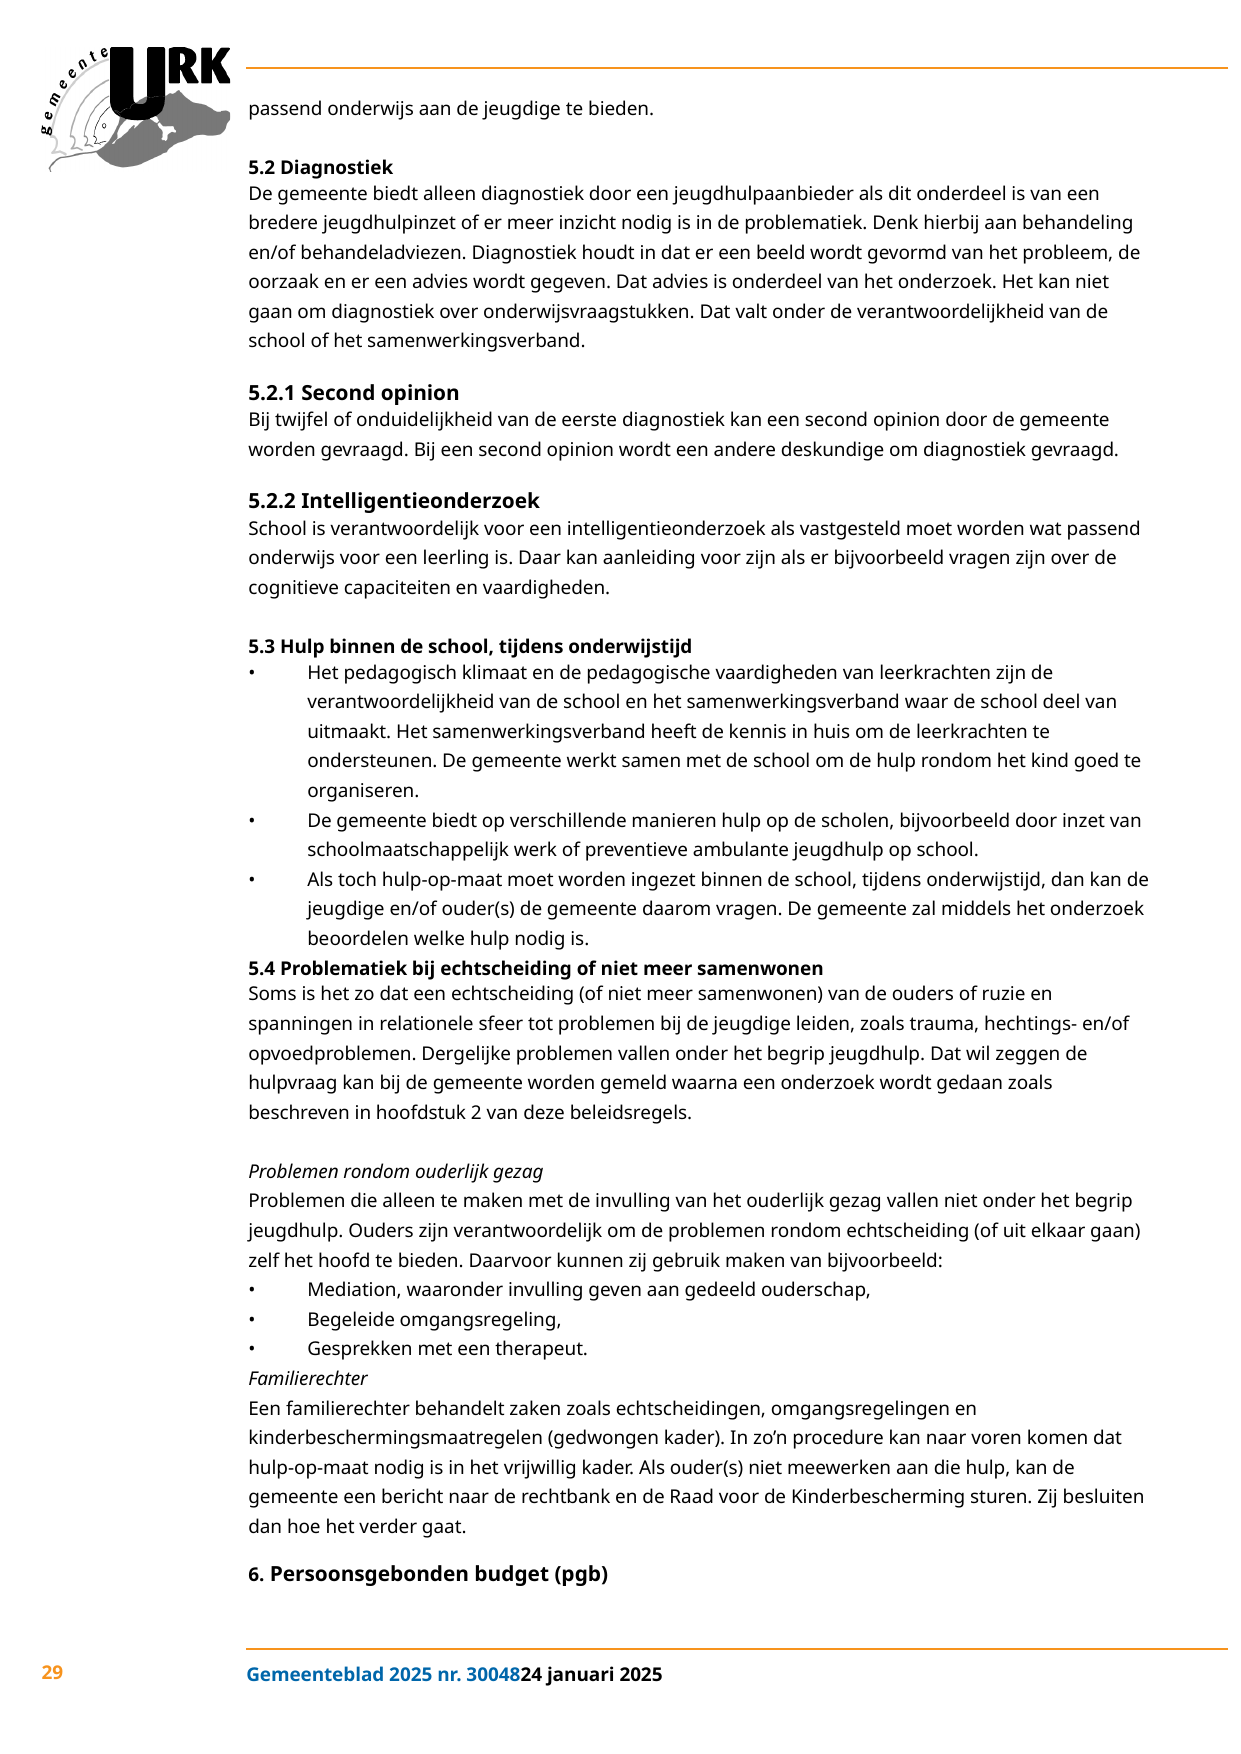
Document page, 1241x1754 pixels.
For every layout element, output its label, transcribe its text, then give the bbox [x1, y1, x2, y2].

text 5.4 Problematiek bij echtscheiding of niet meer samenwonen [248, 955, 1152, 981]
text 5.2.2 Intelligentieonderzoek [248, 486, 1152, 515]
text Soms is het zo dat een echtscheiding (of niet meer samenwonen) van de ouders of ruzie en spanningen in relationele sfeer tot problemen bij de jeugdige leiden, zoals trauma, hechtings- en/of opvoedproblemen. Dergelijke problemen vallen onder het begrip jeugdhulp. Dat wil zeggen de hulpvraag kan bij de gemeente worden gemeld waarna een onderzoek wordt gedaan zoals beschreven in hoofdstuk 2 van deze beleidsregels. [248, 981, 1152, 1124]
text Problemen rondom ouderlijk gezag [248, 1158, 1152, 1184]
text Familierechter [248, 1365, 1152, 1391]
list Het pedagogisch klimaat en de pedagogische vaardigheden van leerkrachten zijn de verantwoordelijkheid van de school en het samenwerkingsverband waar de school deel van uitmaakt. Het samenwerkingsverband heeft de kennis in huis om de leerkrachten te ondersteunen. De gemeente werkt samen met de school om de hulp rondom het kind goed te organiseren. [248, 659, 1152, 803]
text passend onderwijs aan de jeugdige te bieden. [248, 95, 1152, 121]
text 5.2.1 Second opinion [248, 378, 1152, 406]
text 5.2 Diagnostiek [248, 154, 1152, 180]
list Mediation, waaronder invulling geven aan gedeeld ouderschap, [248, 1276, 1152, 1302]
list Als toch hulp-op-maat moet worden ingezet binnen de school, tijdens onderwijstijd, dan kan de jeugdige en/of ouder(s) de gemeente daarom vragen. De gemeente zal middels het onderzoek beoordelen welke hulp nodig is. [248, 866, 1152, 951]
text De gemeente biedt alleen diagnostiek door een jeugdhulpaanbieder als dit onderdeel is van een bredere jeugdhulpinzet of er meer inzicht nodig is in de problematiek. Denk hierbij aan behandeling en/of behandeladviezen. Diagnostiek houdt in dat er een beeld wordt gevormd van het probleem, de oorzaak en er een advies wordt gegeven. Dat advies is onderdeel van het onderzoek. Het kan niet gaan om diagnostiek over onderwijsvraagstukken. Dat valt onder de verantwoordelijkheid van de school of het samenwerkingsverband. [248, 180, 1152, 353]
picture [41, 47, 231, 172]
text 5.3 Hulp binnen de school, tijdens onderwijstijd [248, 633, 1152, 659]
text Een familierechter behandelt zaken zoals echtscheidingen, omgangsregelingen en kinderbeschermingsmaatregelen (gedwongen kader). In zo’n procedure kan naar voren komen dat hulp-op-maat nodig is in het vrijwillig kader. Als ouder(s) niet meewerken aan die hulp, kan de gemeente een bericht naar de rechtbank en de Raad voor de Kinderbescherming sturen. Zij besluiten dan hoe het verder gaat. [248, 1395, 1152, 1539]
text 6. Persoonsgebonden budget (pgb) [248, 1559, 1152, 1587]
list Begeleide omgangsregeling, [248, 1306, 1152, 1332]
text School is verantwoordelijk voor een intelligentieonderzoek als vastgesteld moet worden wat passend onderwijs voor een leerling is. Daar kan aanleiding voor zijn als er bijvoorbeeld vragen zijn over de cognitieve capaciteiten en vaardigheden. [248, 515, 1152, 600]
list De gemeente biedt op verschillende manieren hulp op de scholen, bijvoorbeeld door inzet van schoolmaatschappelijk werk of preventieve ambulante jeugdhulp op school. [248, 807, 1152, 862]
text Problemen die alleen te maken met de invulling van het ouderlijk gezag vallen niet onder het begrip jeugdhulp. Ouders zijn verantwoordelijk om de problemen rondom echtscheiding (of uit elkaar gaan) zelf het hoofd te bieden. Daarvoor kunnen zij gebruik maken van bijvoorbeeld: [248, 1188, 1152, 1272]
text Bij twijfel of onduidelijkheid van de eerste diagnostiek kan een second opinion door de gemeente worden gevraagd. Bij een second opinion wordt een andere deskundige om diagnostiek gevraagd. [248, 406, 1152, 462]
list Gesprekken met een therapeut. [248, 1336, 1152, 1361]
